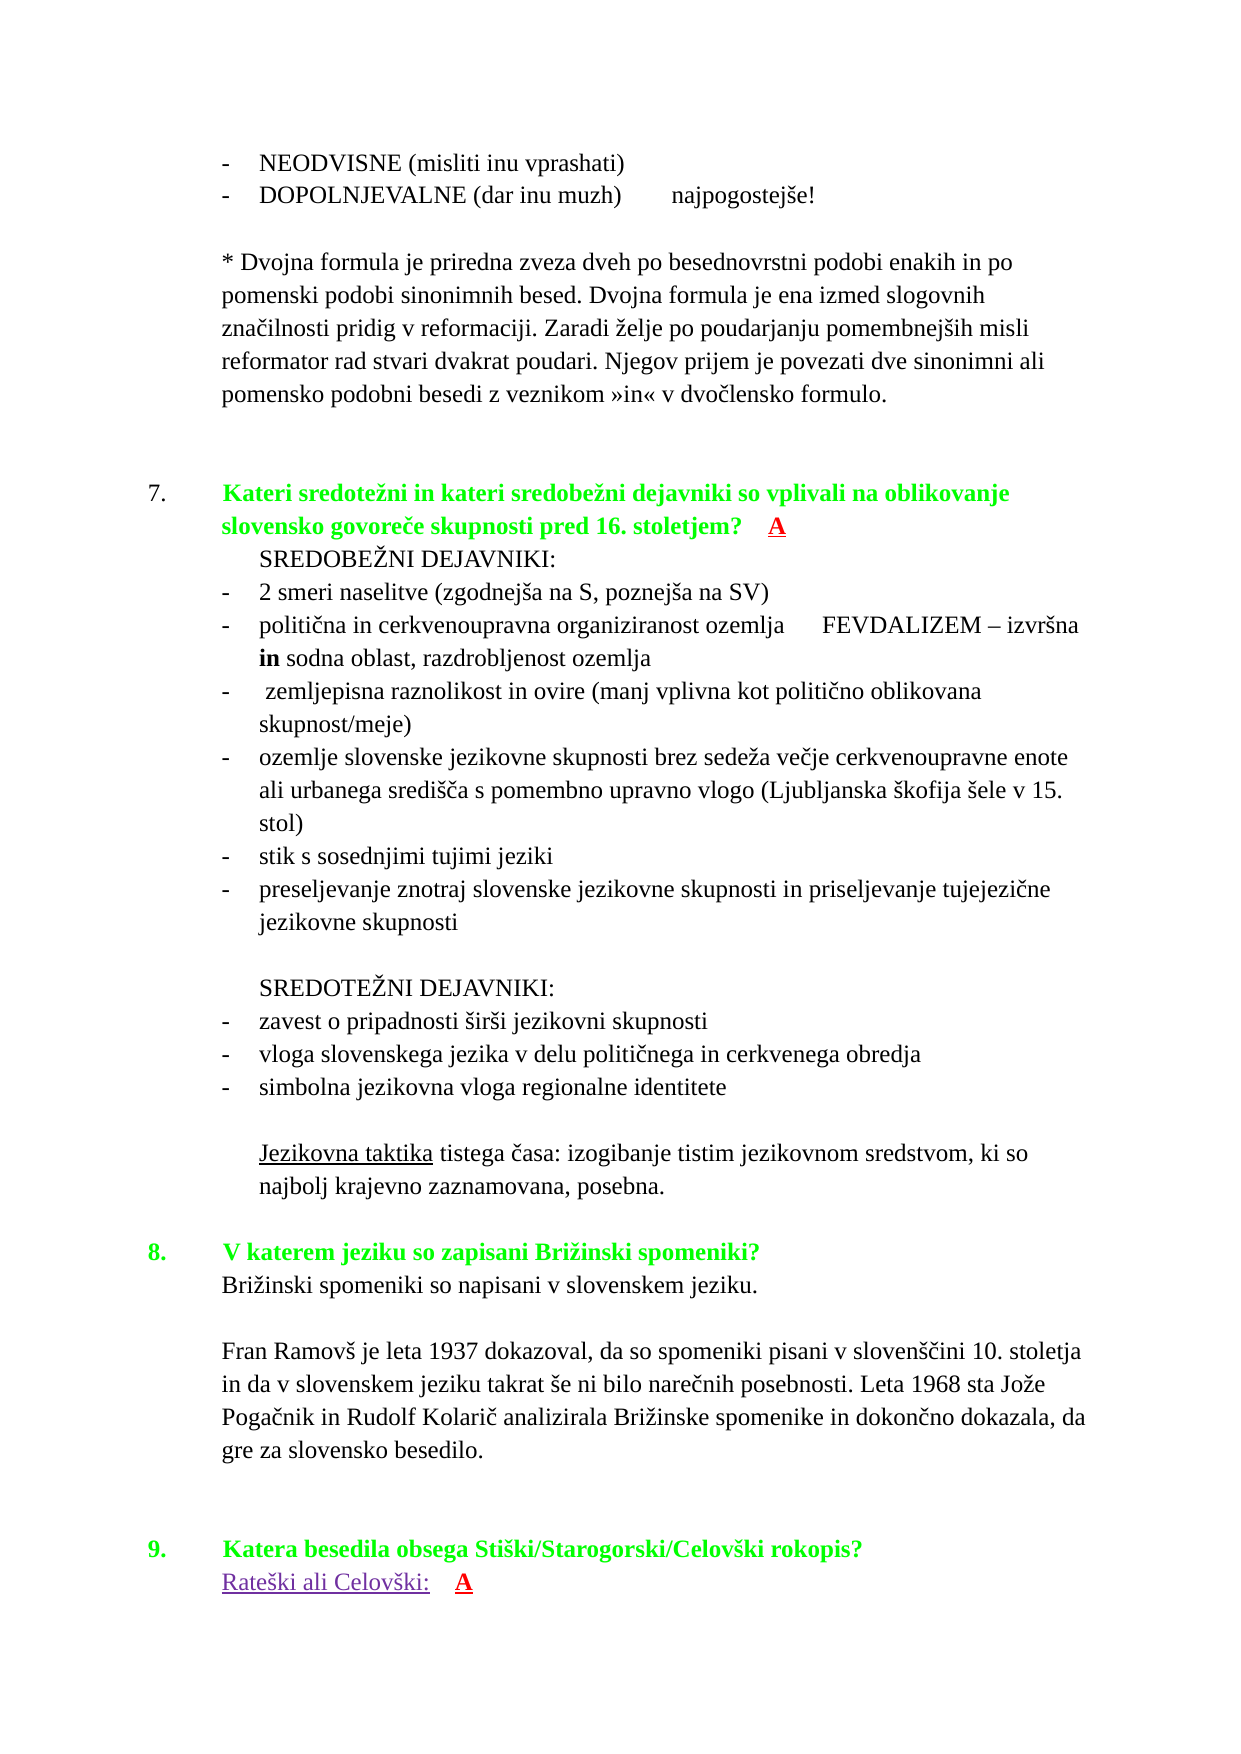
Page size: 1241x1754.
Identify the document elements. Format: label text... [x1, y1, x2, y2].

list politična in cerkvenoupravna organiziranost ozemlja FEVDALIZEM – izvršna in sodna oblast, razdrobljenost ozemlja [221, 610, 1093, 672]
list V katerem jeziku so zapisani Brižinski spomeniki? [148, 1237, 1093, 1266]
list SREDOBEŽNI DEJAVNIKI: [259, 544, 1093, 573]
text Rateški ali Celovški: A [148, 1567, 1093, 1596]
list SREDOTEŽNI DEJAVNIKI: [259, 973, 1093, 1002]
list NEODVISNE (misliti inu vprashati) [221, 148, 1093, 176]
list vloga slovenskega jezika v delu političnega in cerkvenega obredja [221, 1039, 1093, 1068]
text Brižinski spomeniki so napisani v slovenskem jeziku. [221, 1270, 1093, 1299]
list Jezikovna taktika tistega časa: izogibanje tistim jezikovnom sredstvom, ki so najbolj krajevno zaznamovana, posebna. [259, 1138, 1093, 1200]
list 2 smeri naselitve (zgodnejša na S, poznejša na SV) [221, 577, 1093, 606]
list zavest o pripadnosti širši jezikovni skupnosti [221, 1006, 1093, 1035]
list preseljevanje znotraj slovenske jezikovne skupnosti in priseljevanje tujejezične jezikovne skupnosti [221, 874, 1093, 936]
text Fran Ramovš je leta 1937 dokazoval, da so spomeniki pisani v slovenščini 10. stoletja in da v slovenskem jeziku takrat še ni bilo narečnih posebnosti. Leta 1968 sta Jože Pogačnik in Rudolf Kolarič analizirala Brižinske spomenike in dokončno dokazala, da gre za slovensko besedilo. [221, 1336, 1093, 1464]
list zemljepisna raznolikost in ovire (manj vplivna kot politično oblikovana skupnost/meje) [221, 676, 1093, 738]
list Katera besedila obsega Stiški/Starogorski/Celovški rokopis? [148, 1534, 1093, 1563]
list DOPOLNJEVALNE (dar inu muzh) najpogostejše! [221, 181, 1093, 209]
list stik s sosednjimi tujimi jeziki [221, 841, 1093, 870]
list simbolna jezikovna vloga regionalne identitete [221, 1072, 1093, 1101]
list ozemlje slovenske jezikovne skupnosti brez sedeža večje cerkvenoupravne enote ali urbanega središča s pomembno upravno vlogo (Ljubljanska škofija šele v 15. stol) [221, 742, 1093, 837]
list Kateri sredotežni in kateri sredobežni dejavniki so vplivali na oblikovanje slovensko govoreče skupnosti pred 16. stoletjem? A [148, 478, 1093, 539]
text * Dvojna formula je priredna zveza dveh po besednovrstni podobi enakih in po pomenski podobi sinonimnih besed. Dvojna formula je ena izmed slogovnih značilnosti pridig v reformaciji. Zaradi želje po poudarjanju pomembnejših misli reformator rad stvari dvakrat poudari. Njegov prijem je povezati dve sinonimni ali pomensko podobni besedi z veznikom »in« v dvočlensko formulo. [221, 247, 1093, 407]
